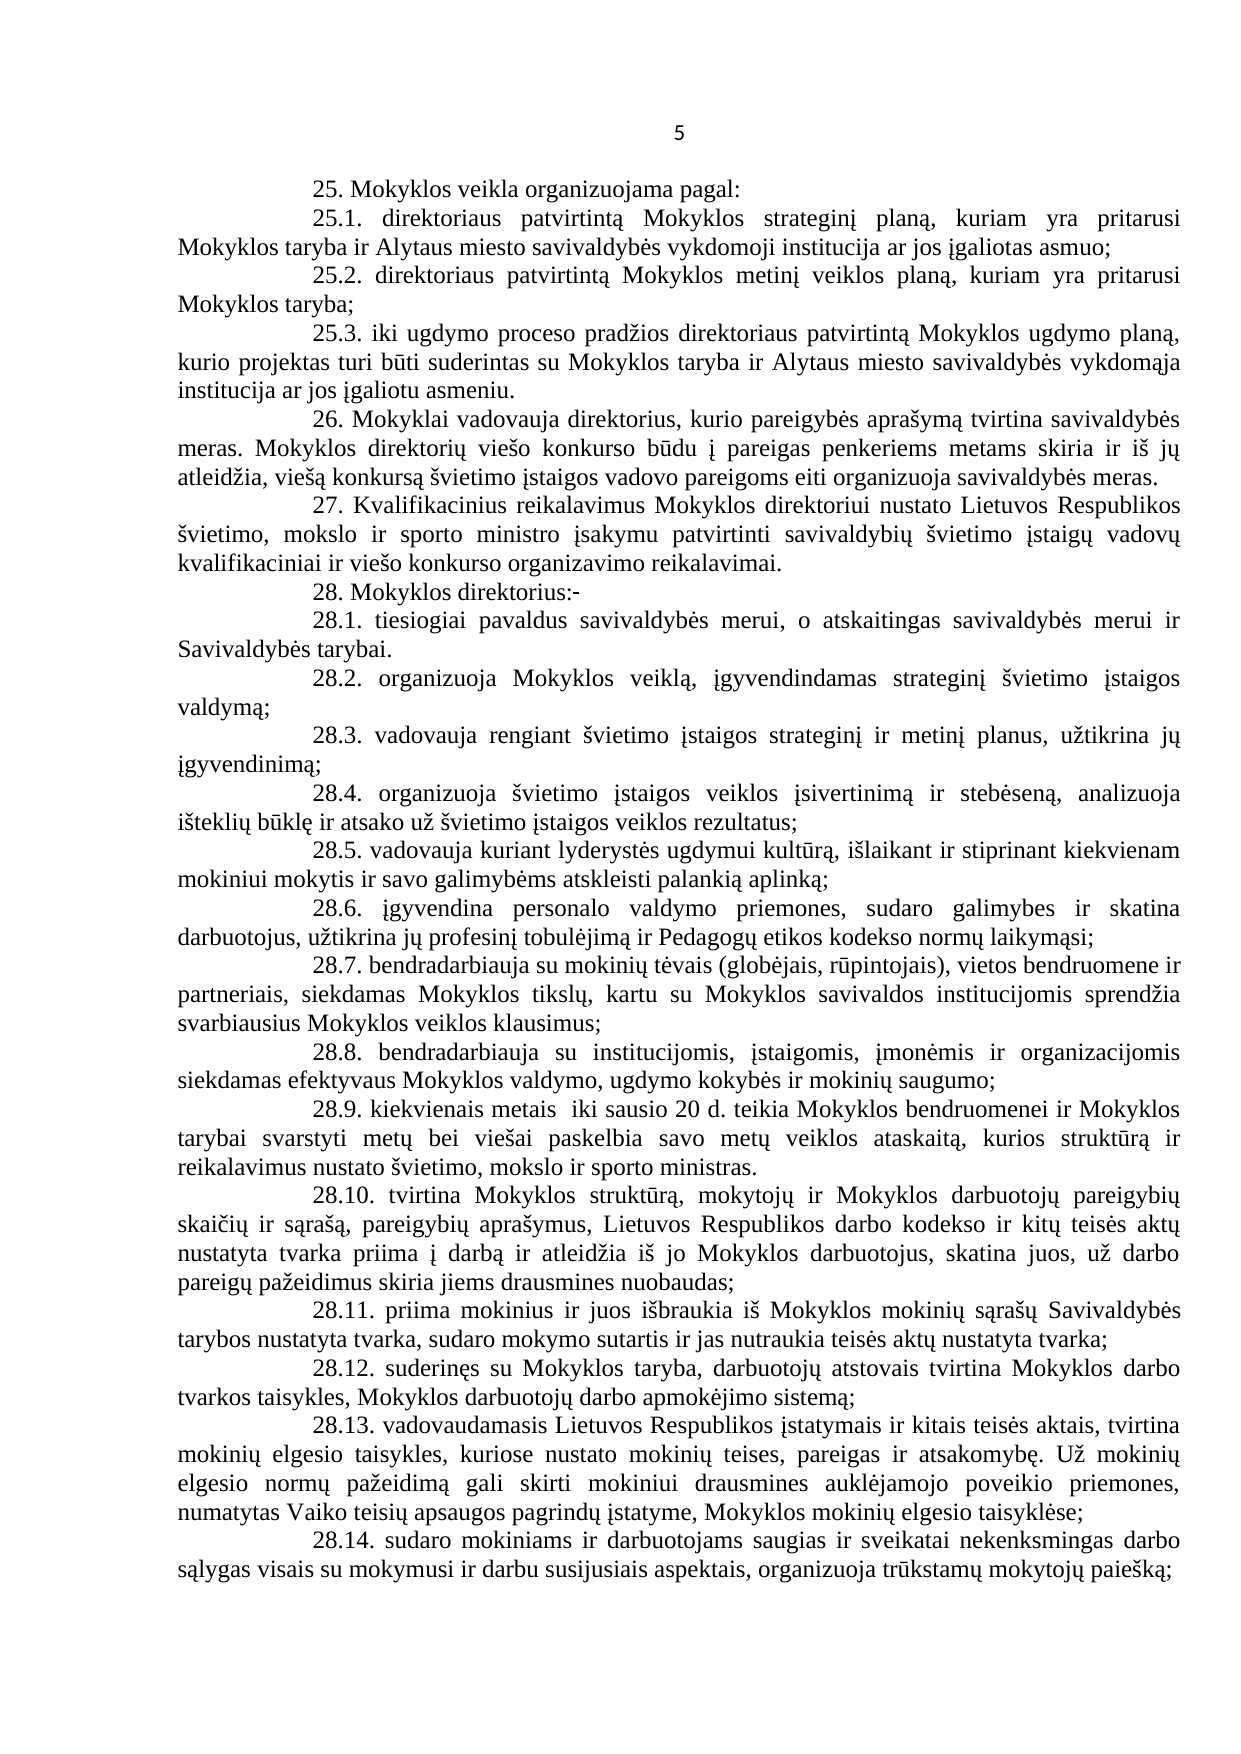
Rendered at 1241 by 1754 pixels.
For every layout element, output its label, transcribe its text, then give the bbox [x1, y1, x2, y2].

text 28.1. tiesiogiai pavaldus savivaldybės merui, o atskaitingas savivaldybės merui ir Savivaldybės tarybai. [177, 605, 1181, 663]
text 28. Mokyklos direktorius: [177, 577, 1181, 605]
text 28.2. organizuoja Mokyklos veiklą, įgyvendindamas strateginį švietimo įstaigos valdymą; [177, 663, 1181, 720]
text 25.2. direktoriaus patvirtintą Mokyklos metinį veiklos planą, kuriam yra pritarusi Mokyklos taryba; [177, 260, 1181, 318]
text 28.12. suderinęs su Mokyklos taryba, darbuotojų atstovais tvirtina Mokyklos darbo tvarkos taisykles, Mokyklos darbuotojų darbo apmokėjimo sistemą; [177, 1353, 1181, 1410]
subtitle 25. Mokyklos veikla organizuojama pagal: [177, 174, 1181, 203]
text 26. Mokyklai vadovauja direktorius, kurio pareigybės aprašymą tvirtina savivaldybės meras. Mokyklos direktorių viešo konkurso būdu į pareigas penkeriems metams skiria ir iš jų atleidžia, viešą konkursą švietimo įstaigos vadovo pareigoms eiti organizuoja savivaldybės meras. [177, 404, 1181, 490]
text 28.3. vadovauja rengiant švietimo įstaigos strateginį ir metinį planus, užtikrina jų įgyvendinimą; [177, 720, 1181, 778]
text 28.13. vadovaudamasis Lietuvos Respublikos įstatymais ir kitais teisės aktais, tvirtina mokinių elgesio taisykles, kuriose nustato mokinių teises, pareigas ir atsakomybę. Už mokinių elgesio normų pažeidimą gali skirti mokiniui drausmines auklėjamojo poveikio priemones, numatytas Vaiko teisių apsaugos pagrindų įstatyme, Mokyklos mokinių elgesio taisyklėse; [177, 1410, 1181, 1525]
subtitle 25.1. direktoriaus patvirtintą Mokyklos strateginį planą, kuriam yra pritarusi Mokyklos taryba ir Alytaus miesto savivaldybės vykdomoji institucija ar jos įgaliotas asmuo; [177, 203, 1181, 260]
text 28.11. priima mokinius ir juos išbraukia iš Mokyklos mokinių sąrašų Savivaldybės tarybos nustatyta tvarka, sudaro mokymo sutartis ir jas nutraukia teisės aktų nustatyta tvarka; [177, 1295, 1181, 1353]
text 28.7. bendradarbiauja su mokinių tėvais (globėjais, rūpintojais), vietos bendruomene ir partneriais, siekdamas Mokyklos tikslų, kartu su Mokyklos savivaldos institucijomis sprendžia svarbiausius Mokyklos veiklos klausimus; [177, 950, 1181, 1037]
text 28.9. kiekvienais metais iki sausio 20 d. teikia Mokyklos bendruomenei ir Mokyklos tarybai svarstyti metų bei viešai paskelbia savo metų veiklos ataskaitą, kurios struktūrą ir reikalavimus nustato švietimo, mokslo ir sporto ministras. [177, 1094, 1181, 1180]
text 28.8. bendradarbiauja su institucijomis, įstaigomis, įmonėmis ir organizacijomis siekdamas efektyvaus Mokyklos valdymo, ugdymo kokybės ir mokinių saugumo; [177, 1037, 1181, 1094]
text 28.10. tvirtina Mokyklos struktūrą, mokytojų ir Mokyklos darbuotojų pareigybių skaičių ir sąrašą, pareigybių aprašymus, Lietuvos Respublikos darbo kodekso ir kitų teisės aktų nustatyta tvarka priima į darbą ir atleidžia iš jo Mokyklos darbuotojus, skatina juos, už darbo pareigų pažeidimus skiria jiems drausmines nuobaudas; [177, 1180, 1181, 1295]
text 28.6. įgyvendina personalo valdymo priemones, sudaro galimybes ir skatina darbuotojus, užtikrina jų profesinį tobulėjimą ir Pedagogų etikos kodekso normų laikymąsi; [177, 893, 1181, 950]
text 25.3. iki ugdymo proceso pradžios direktoriaus patvirtintą Mokyklos ugdymo planą, kurio projektas turi būti suderintas su Mokyklos taryba ir Alytaus miesto savivaldybės vykdomąja institucija ar jos įgaliotu asmeniu. [177, 318, 1181, 404]
text 28.4. organizuoja švietimo įstaigos veiklos įsivertinimą ir stebėseną, analizuoja išteklių būklę ir atsako už švietimo įstaigos veiklos rezultatus; [177, 778, 1181, 835]
text 28.5. vadovauja kuriant lyderystės ugdymui kultūrą, išlaikant ir stiprinant kiekvienam mokiniui mokytis ir savo galimybėms atskleisti palankią aplinką; [177, 835, 1181, 893]
text 27. Kvalifikacinius reikalavimus Mokyklos direktoriui nustato Lietuvos Respublikos švietimo, mokslo ir sporto ministro įsakymu patvirtinti savivaldybių švietimo įstaigų vadovų kvalifikaciniai ir viešo konkurso organizavimo reikalavimai. [177, 490, 1181, 577]
text 28.14. sudaro mokiniams ir darbuotojams saugias ir sveikatai nekenksmingas darbo sąlygas visais su mokymusi ir darbu susijusiais aspektais, organizuoja trūkstamų mokytojų paiešką; [177, 1525, 1181, 1583]
